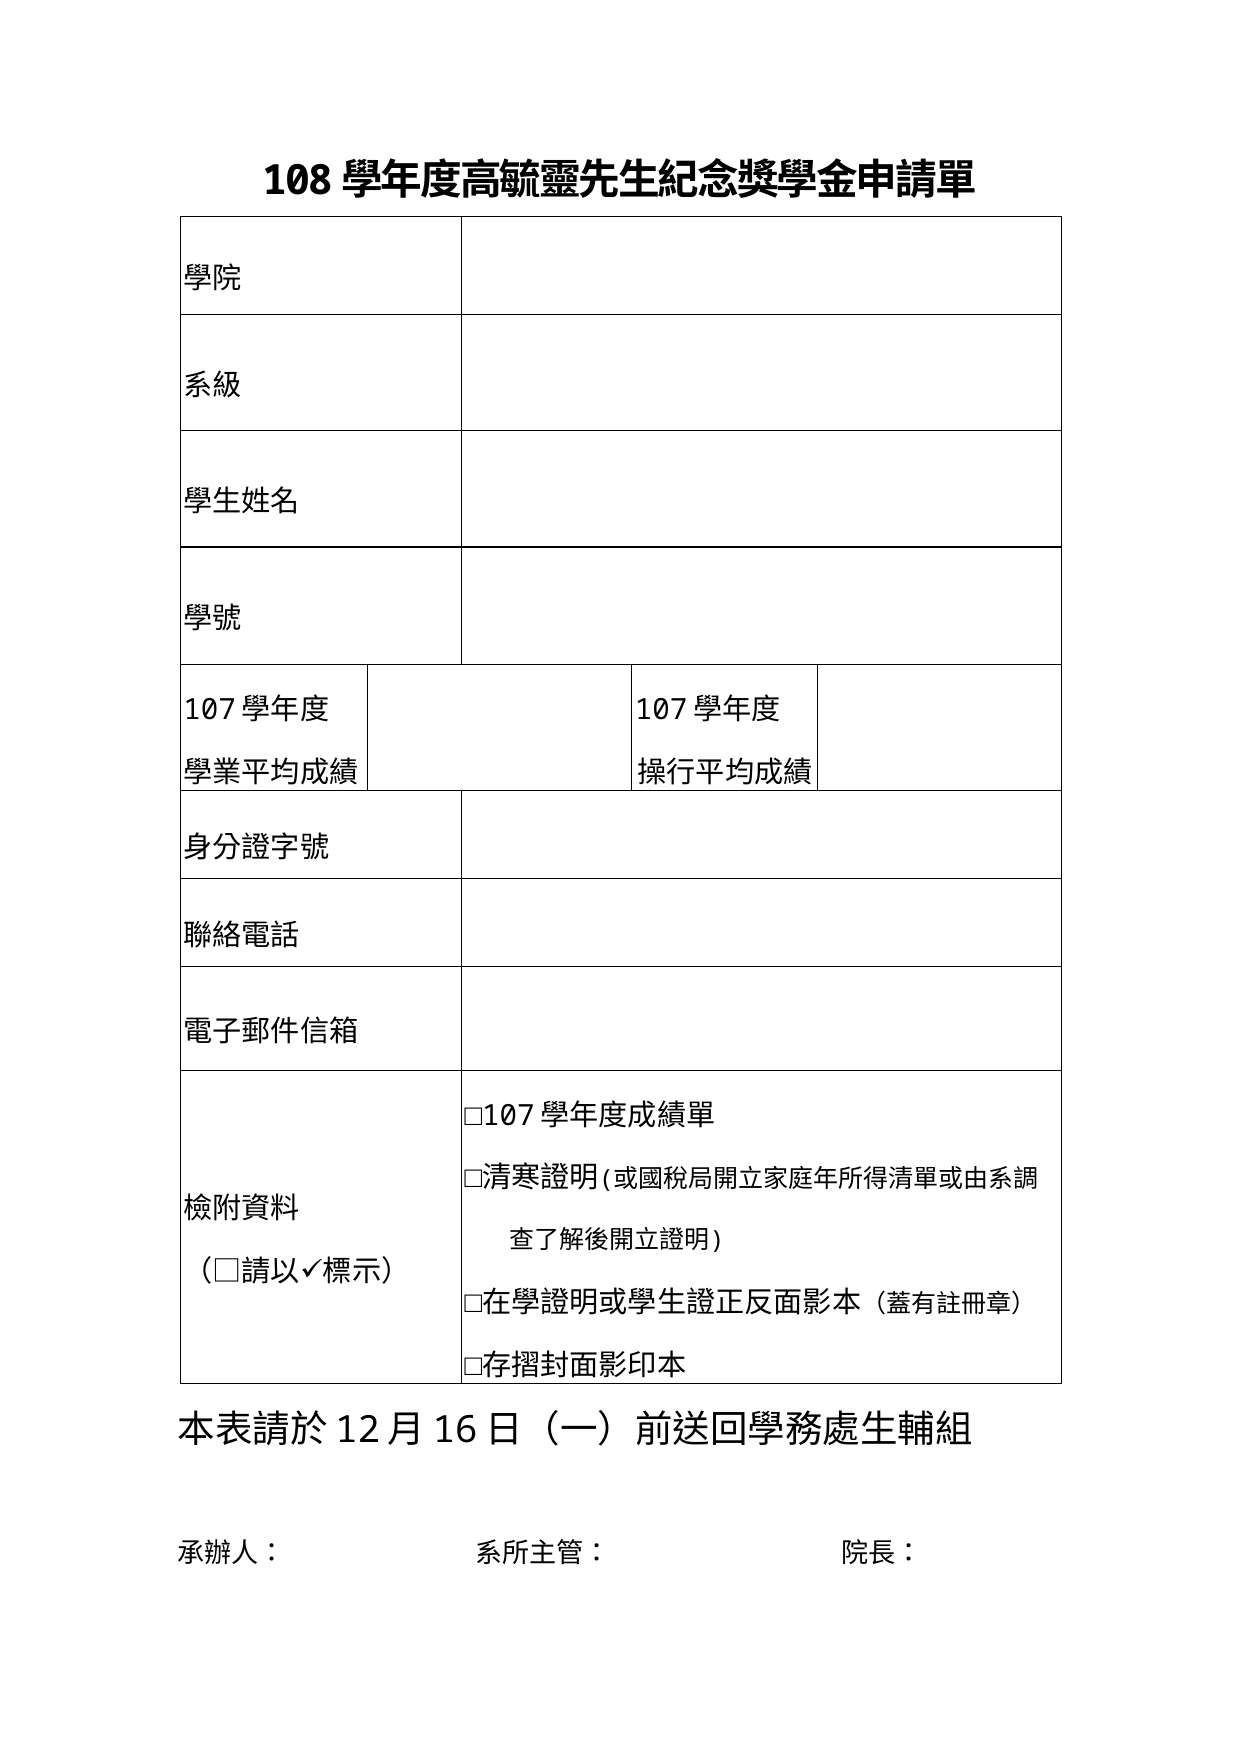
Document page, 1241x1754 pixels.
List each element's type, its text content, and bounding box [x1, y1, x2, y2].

table_cell 電子郵件信箱 [181, 967, 461, 1070]
text 本表請於12月16日（一）前送回學務處生輔組 [177, 1384, 1063, 1447]
table_cell [462, 431, 1061, 546]
table_cell 107學年度 學業平均成績 [181, 665, 367, 790]
table_header [462, 217, 1061, 314]
table_cell 檢附資料 （□請以標示） [181, 1071, 461, 1383]
table_cell □107學年度成績單 □清寒證明(或國稅局開立家庭年所得清單或由系調 查了解後開立證明) □在學證明或學生證正反面影本（蓋有註冊章） □存摺封面影印本 [462, 1071, 1061, 1383]
table_header 學院 [181, 217, 461, 314]
table_cell [462, 967, 1061, 1070]
table_cell 聯絡電話 [181, 879, 461, 966]
text 承辦人： 系所主管： 院長： [177, 1509, 1063, 1572]
table_cell [462, 791, 1061, 878]
table_cell [818, 665, 1061, 790]
table_cell 身分證字號 [181, 791, 461, 878]
table_cell 系級 [181, 315, 461, 430]
table_cell [462, 548, 1061, 664]
table_cell 107學年度 操行平均成績 [632, 665, 817, 790]
table_cell [462, 315, 1061, 430]
table_cell 學號 [181, 548, 461, 664]
table_cell [462, 879, 1061, 966]
table_cell 學生姓名 [181, 431, 461, 546]
text 108學年度高毓靈先生紀念獎學金申請單 [177, 134, 1063, 197]
table_cell [368, 665, 631, 790]
